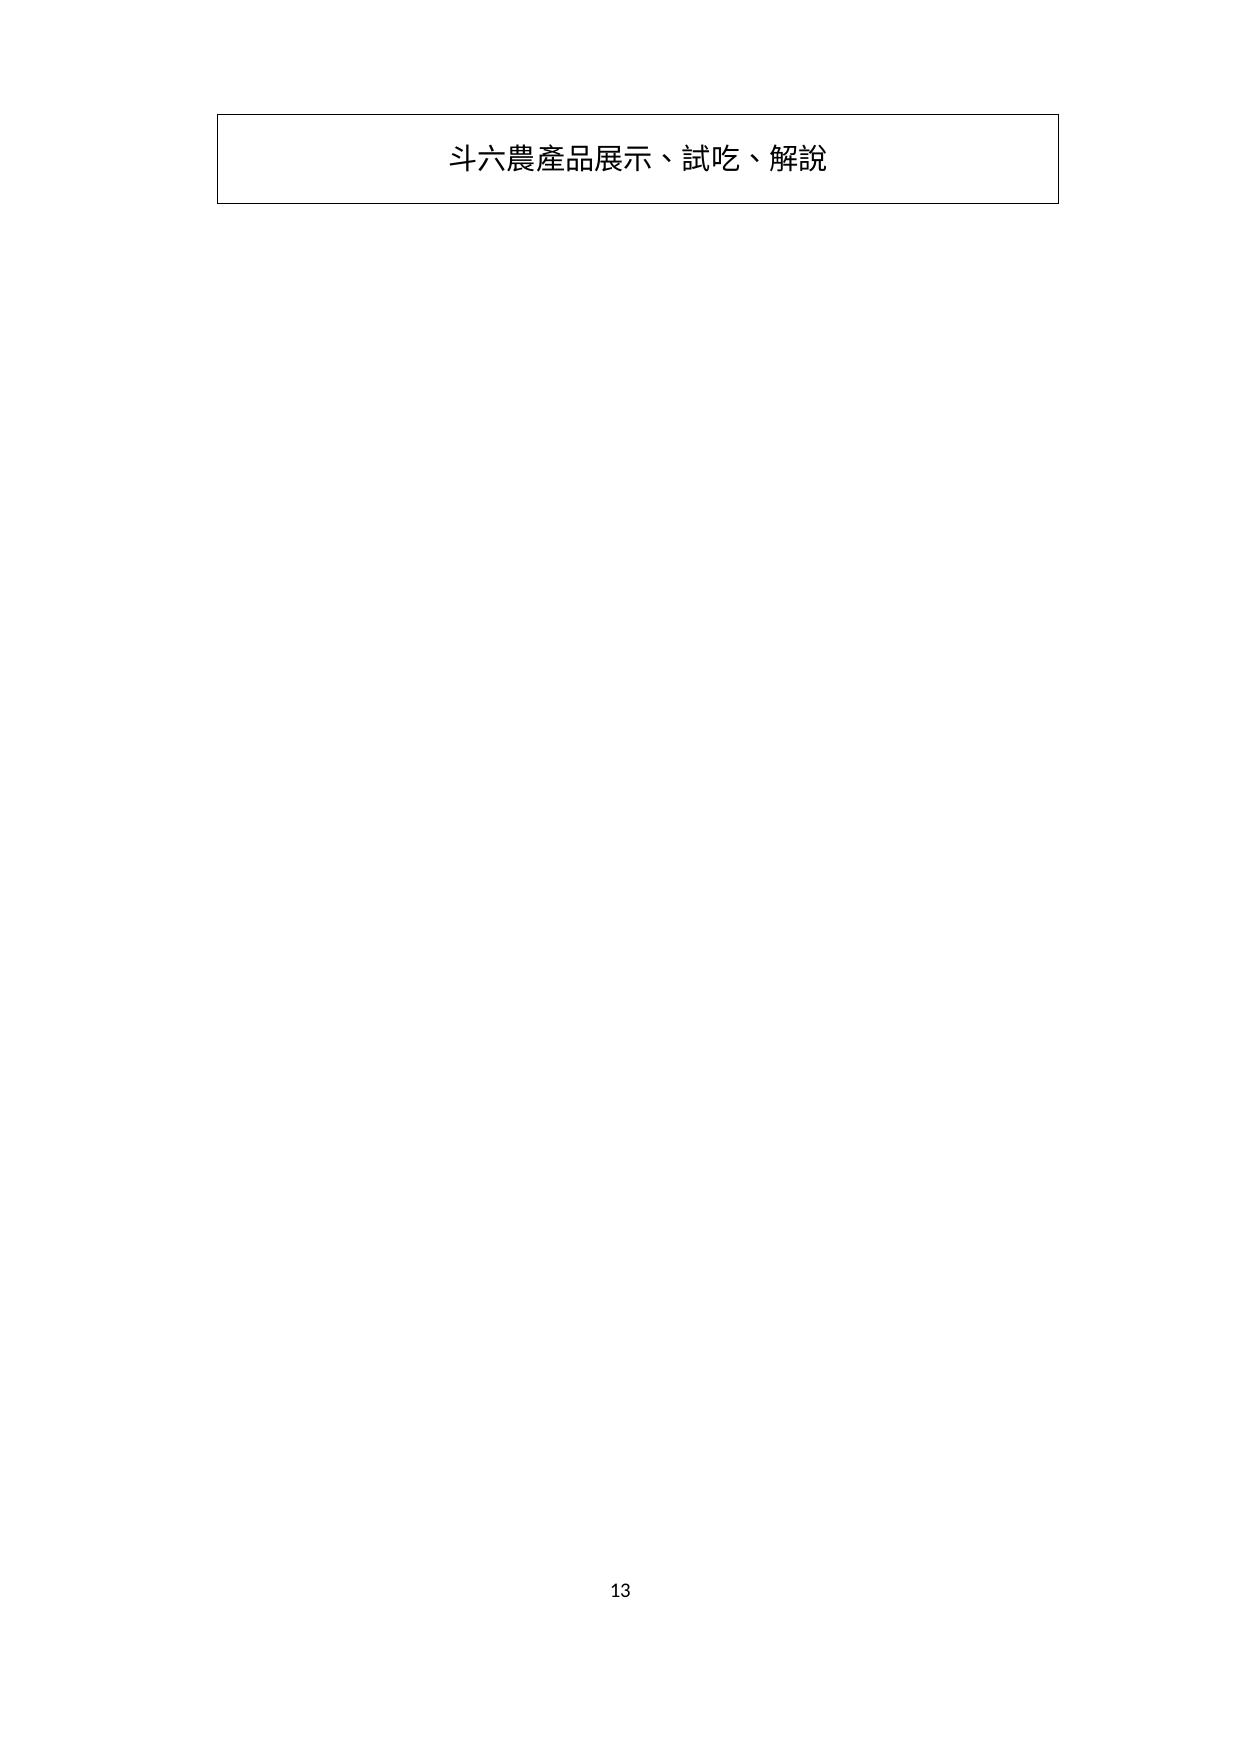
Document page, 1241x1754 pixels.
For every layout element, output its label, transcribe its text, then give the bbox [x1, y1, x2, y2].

table_cell 斗六農產品展示、試吃、解說 [218, 115, 1058, 203]
